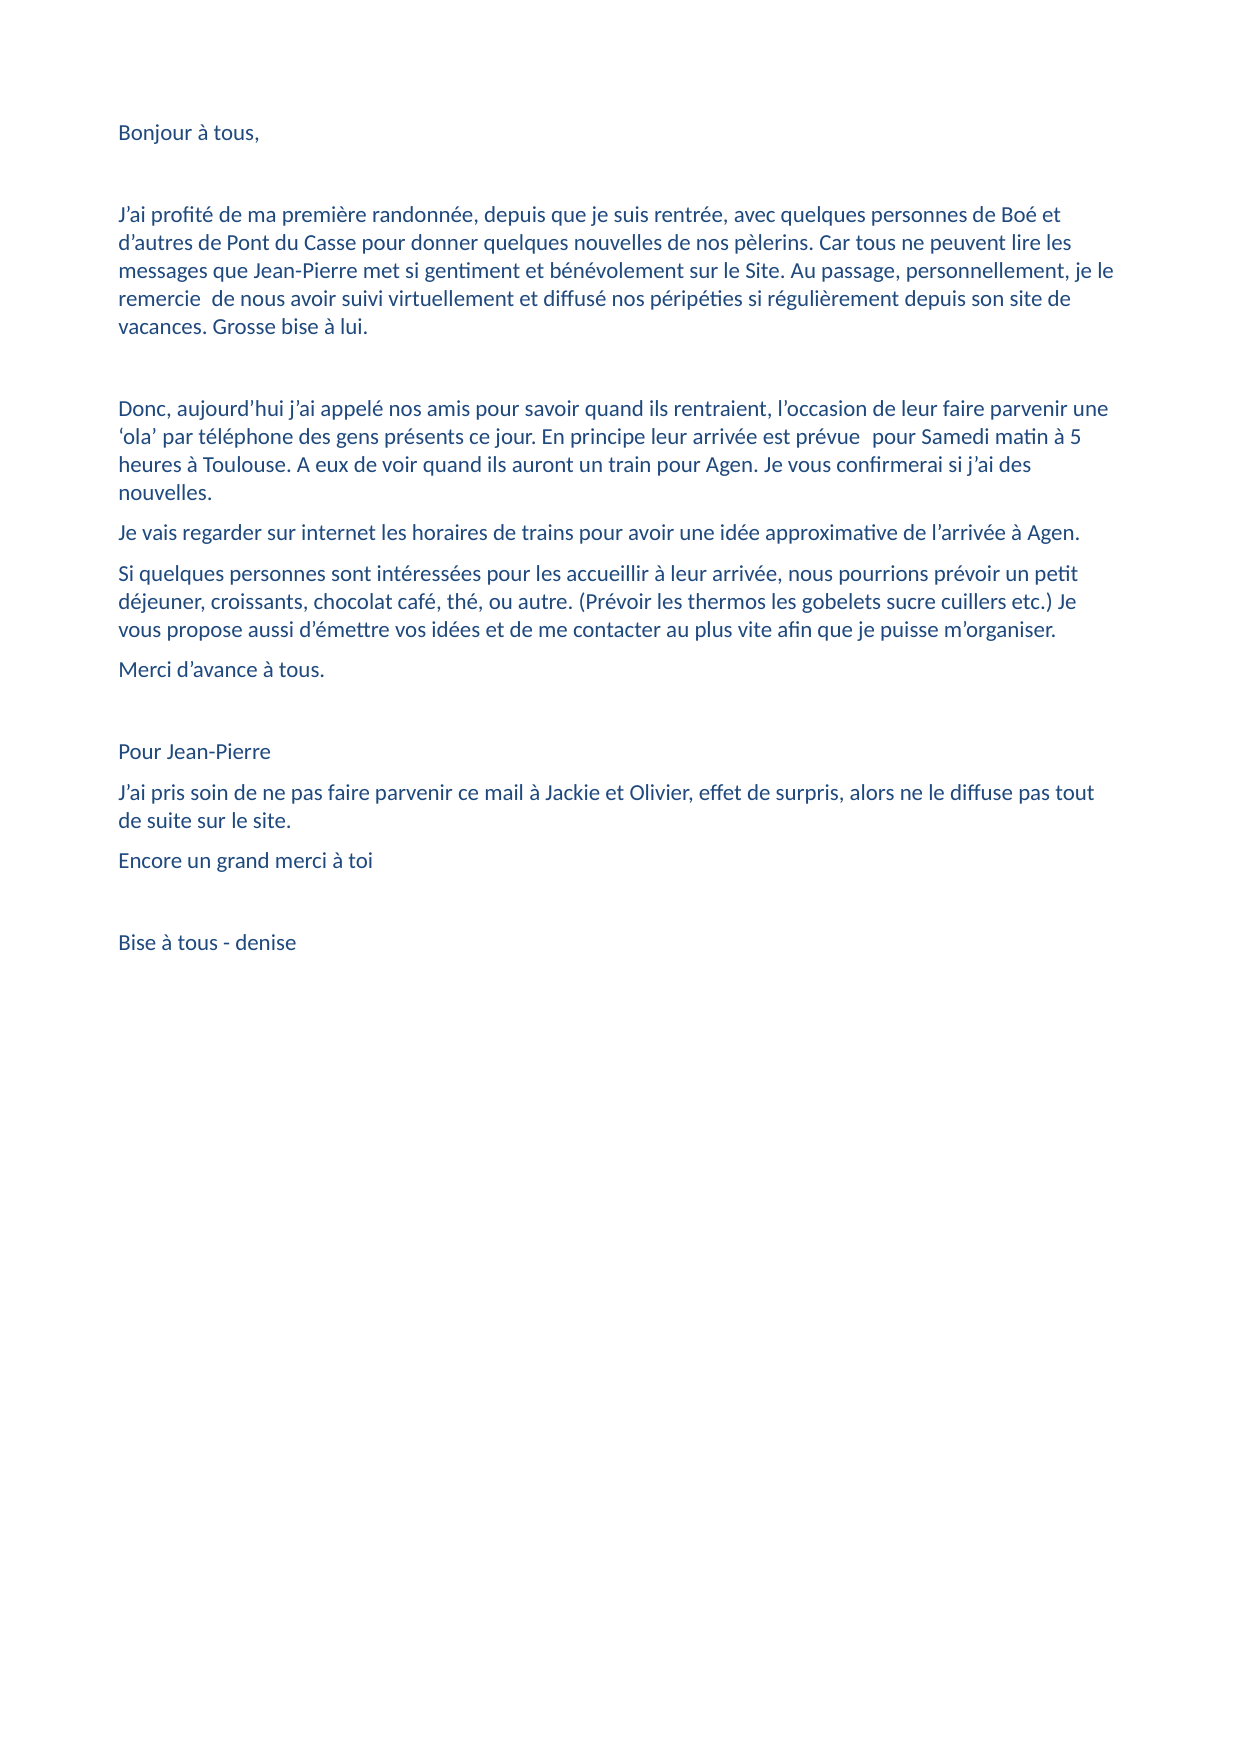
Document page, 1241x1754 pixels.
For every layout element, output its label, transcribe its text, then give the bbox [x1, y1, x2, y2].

text Si quelques personnes sont intéressées pour les accueillir à leur arrivée, nous pourrions prévoir un petit déjeuner, croissants, chocolat café, thé, ou autre. (Prévoir les thermos les gobelets sucre cuillers etc.) Je vous propose aussi d’émettre vos idées et de me contacter au plus vite afin que je puisse m’organiser. [118, 559, 1122, 643]
text Bonjour à tous, [118, 118, 1122, 146]
text Je vais regarder sur internet les horaires de trains pour avoir une idée approximative de l’arrivée à Agen. [118, 518, 1122, 546]
text Encore un grand merci à toi [118, 846, 1122, 874]
text Merci d’avance à tous. [118, 655, 1122, 683]
text J’ai pris soin de ne pas faire parvenir ce mail à Jackie et Olivier, effet de surpris, alors ne le diffuse pas tout de suite sur le site. [118, 778, 1122, 834]
text Pour Jean-Pierre [118, 737, 1122, 765]
text J’ai profité de ma première randonnée, depuis que je suis rentrée, avec quelques personnes de Boé et d’autres de Pont du Casse pour donner quelques nouvelles de nos pèlerins. Car tous ne peuvent lire les messages que Jean-Pierre met si gentiment et bénévolement sur le Site. Au passage, personnellement, je le remercie de nous avoir suivi virtuellement et diffusé nos péripéties si régulièrement depuis son site de vacances. Grosse bise à lui. [118, 200, 1122, 340]
text Donc, aujourd’hui j’ai appelé nos amis pour savoir quand ils rentraient, l’occasion de leur faire parvenir une ‘ola’ par téléphone des gens présents ce jour. En principe leur arrivée est prévue pour Samedi matin à 5 heures à Toulouse. A eux de voir quand ils auront un train pour Agen. Je vous confirmerai si j’ai des nouvelles. [118, 394, 1122, 506]
text Bise à tous - denise [118, 928, 1122, 956]
